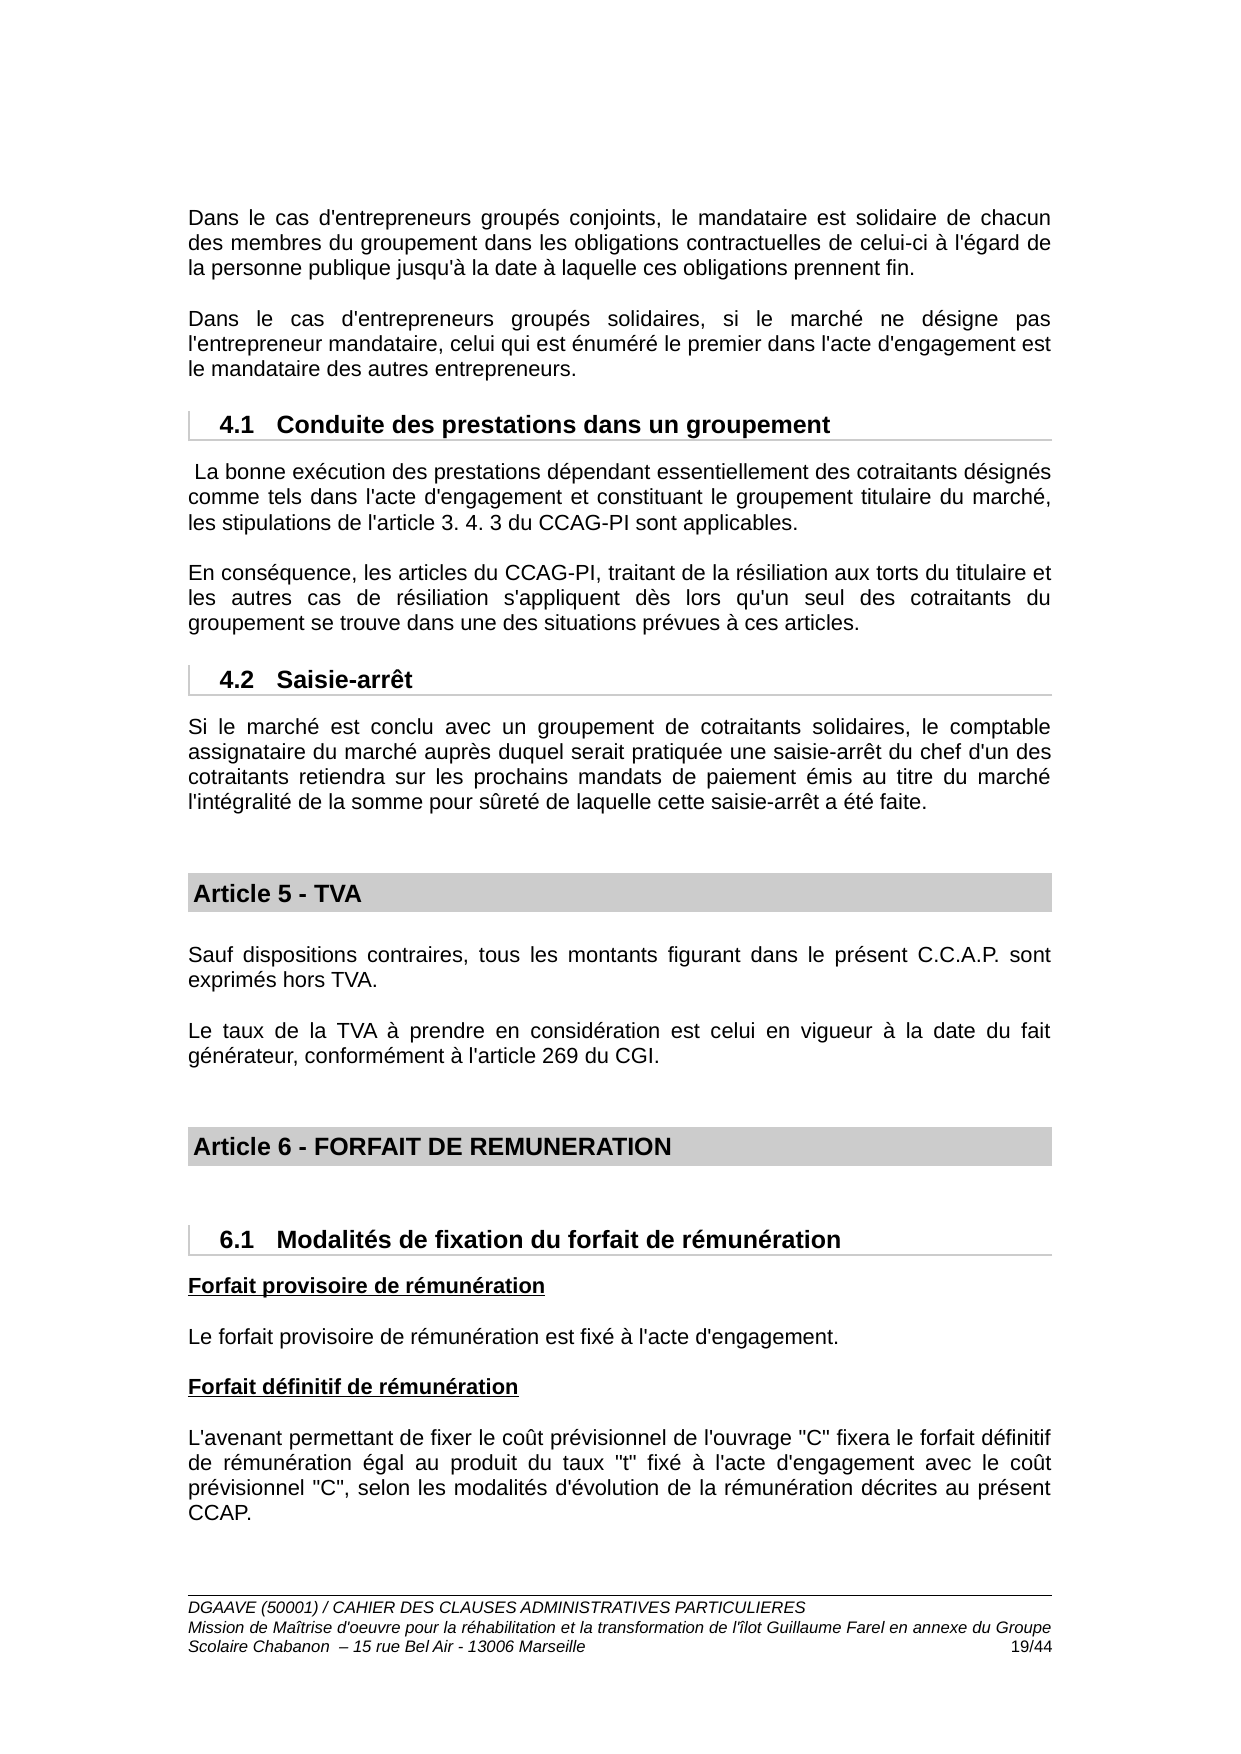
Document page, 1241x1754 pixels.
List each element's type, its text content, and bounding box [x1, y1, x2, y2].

text Forfait provisoire de rémunération [188, 1273, 1052, 1299]
text Le taux de la TVA à prendre en considération est celui en vigueur à la date du fait générateur, conformément à l'article 269 du CGI. [188, 1017, 1052, 1068]
subtitle FORFAIT DE REMUNERATION [190, 1129, 1050, 1164]
text Dans le cas d'entrepreneurs groupés solidaires, si le marché ne désigne pas l'entrepreneur mandataire, celui qui est énuméré le premier dans l'acte d'engagement est le mandataire des autres entrepreneurs. [188, 305, 1052, 381]
text Si le marché est conclu avec un groupement de cotraitants solidaires, le comptable assignataire du marché auprès duquel serait pratiquée une saisie-arrêt du chef d'un des cotraitants retiendra sur les prochains mandats de paiement émis au titre du marché l'intégralité de la somme pour sûreté de laquelle cette saisie-arrêt a été faite. [188, 713, 1052, 814]
subtitle TVA [190, 876, 1050, 910]
text L'avenant permettant de fixer le coût prévisionnel de l'ouvrage "C" fixera le forfait définitif de rémunération égal au produit du taux "t" fixé à l'acte d'engagement avec le coût prévisionnel "C", selon les modalités d'évolution de la rémunération décrites au présent CCAP. [188, 1425, 1052, 1526]
text Sauf dispositions contraires, tous les montants figurant dans le présent C.C.A.P. sont exprimés hors TVA. [188, 942, 1052, 992]
subtitle Saisie-arrêt [190, 665, 1052, 694]
text En conséquence, les articles du CCAG-PI, traitant de la résiliation aux torts du titulaire et les autres cas de résiliation s'appliquent dès lors qu'un seul des cotraitants du groupement se trouve dans une des situations prévues à ces articles. [188, 560, 1052, 636]
text Dans le cas d'entrepreneurs groupés conjoints, le mandataire est solidaire de chacun des membres du groupement dans les obligations contractuelles de celui-ci à l'égard de la personne publique jusqu'à la date à laquelle ces obligations prennent fin. [188, 204, 1052, 280]
subtitle Conduite des prestations dans un groupement [190, 411, 1052, 439]
text Forfait définitif de rémunération [188, 1374, 1052, 1399]
text La bonne exécution des prestations dépendant essentiellement des cotraitants désignés comme tels dans l'acte d'engagement et constituant le groupement titulaire du marché, les stipulations de l'article 3. 4. 3 du CCAG-PI sont applicables. [188, 459, 1052, 535]
text Le forfait provisoire de rémunération est fixé à l'acte d'engagement. [188, 1324, 1052, 1349]
subtitle Modalités de fixation du forfait de rémunération [190, 1225, 1052, 1254]
